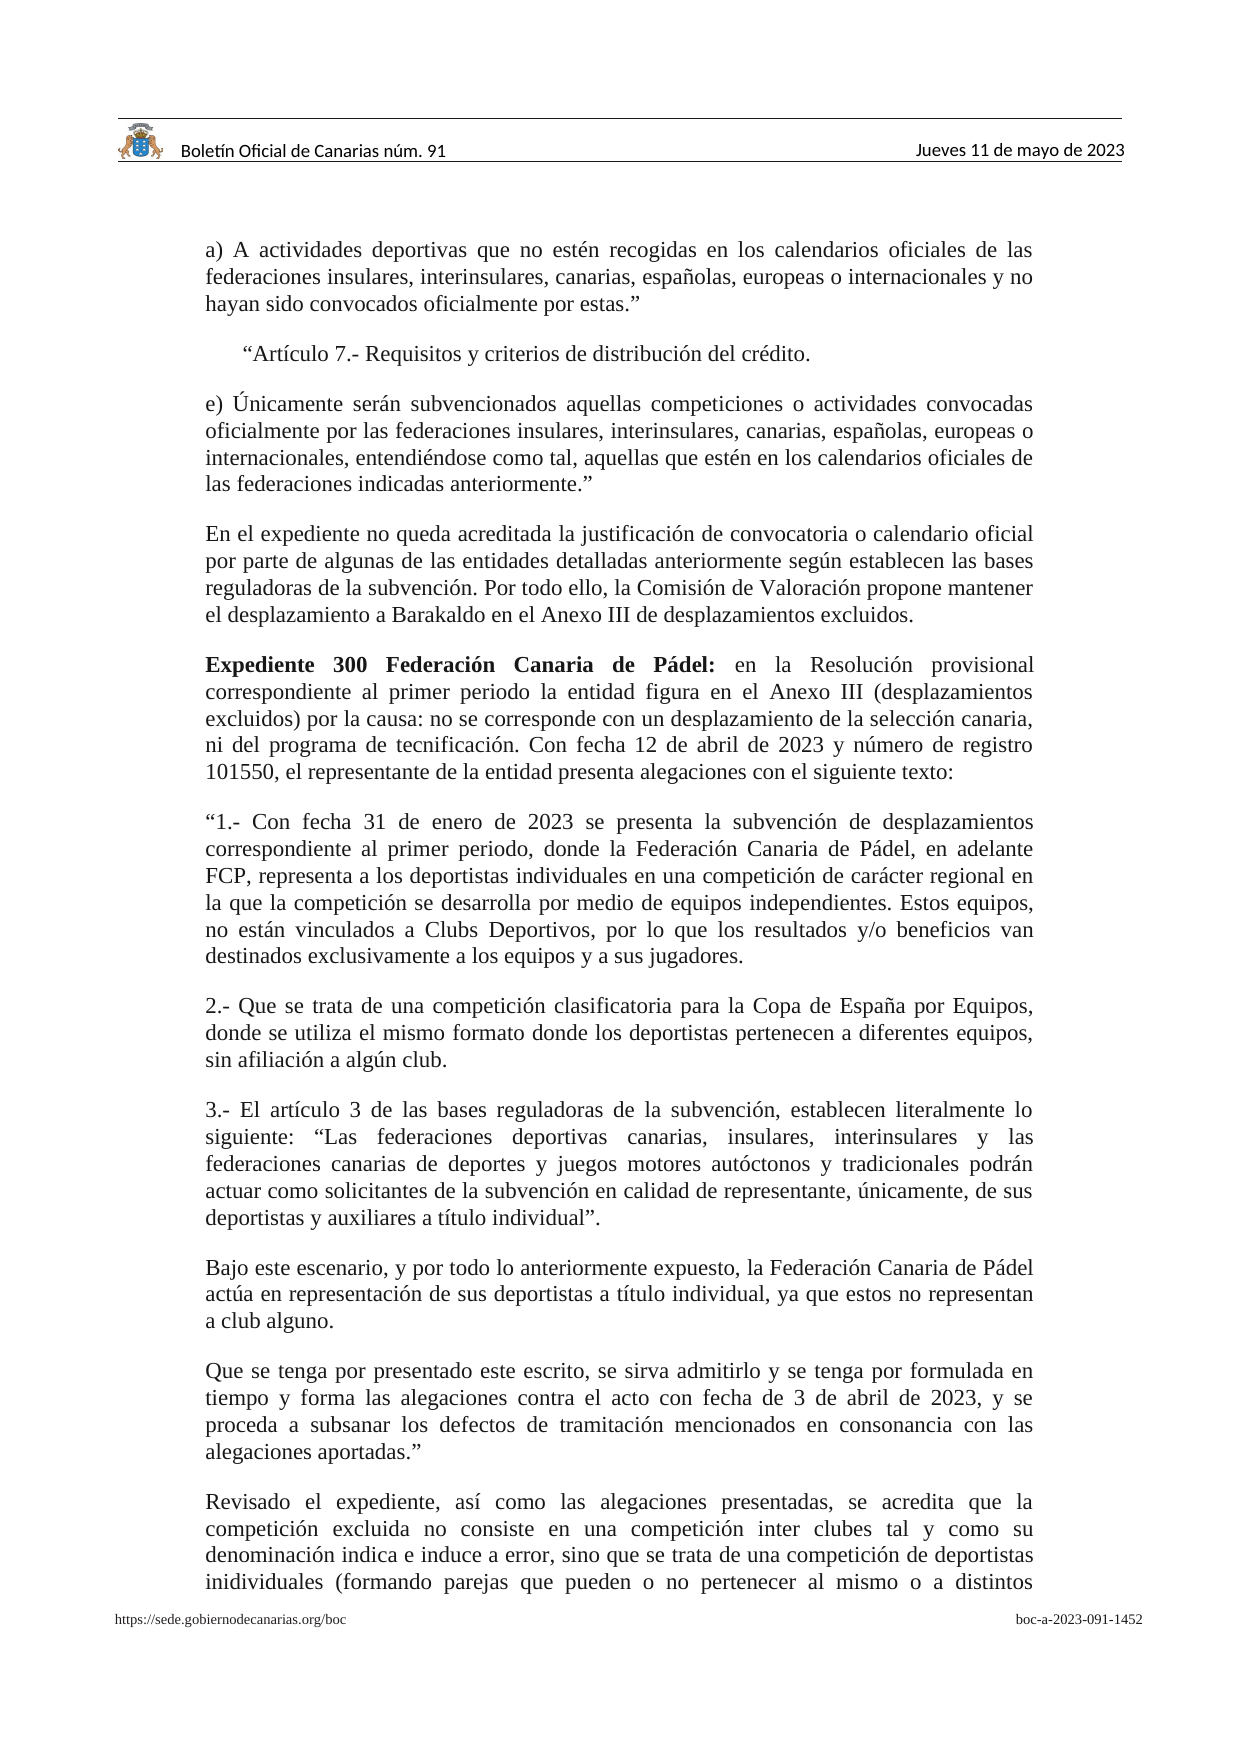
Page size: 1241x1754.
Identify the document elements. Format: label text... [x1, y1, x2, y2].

text 2.- Que se trata de una competición clasificatoria para la Copa de España por Equipos, donde se utiliza el mismo formato donde los deportistas pertenecen a diferentes equipos, sin afiliación a algún club. [205, 992, 1035, 1073]
text En el expediente no queda acreditada la justificación de convocatoria o calendario oficial por parte de algunas de las entidades detalladas anteriormente según establecen las bases reguladoras de la subvención. Por todo ello, la Comisión de Valoración propone mantener el desplazamiento a Barakaldo en el Anexo III de desplazamientos excluidos. [205, 520, 1035, 627]
text a) A actividades deportivas que no estén recogidas en los calendarios oficiales de las federaciones insulares, interinsulares, canarias, españolas, europeas o internacionales y no hayan sido convocados oficialmente por estas.” [205, 236, 1035, 316]
text 3.- El artículo 3 de las bases reguladoras de la subvención, establecen literalmente lo siguiente: “Las federaciones deportivas canarias, insulares, interinsulares y las federaciones canarias de deportes y juegos motores autóctonos y tradicionales podrán actuar como solicitantes de la subvención en calidad de representante, únicamente, de sus deportistas y auxiliares a título individual”. [205, 1096, 1035, 1230]
text “Artículo 7.- Requisitos y criterios de distribución del crédito. [242, 340, 1035, 366]
text Expediente 300 Federación Canaria de Pádel: en la Resolución provisional correspondiente al primer periodo la entidad figura en el Anexo III (desplazamientos excluidos) por la causa: no se corresponde con un desplazamiento de la selección canaria, ni del programa de tecnificación. Con fecha 12 de abril de 2023 y número de registro 101550, el representante de la entidad presenta alegaciones con el siguiente texto: [205, 651, 1035, 785]
text Que se tenga por presentado este escrito, se sirva admitirlo y se tenga por formulada en tiempo y forma las alegaciones contra el acto con fecha de 3 de abril de 2023, y se proceda a subsanar los defectos de tramitación mencionados en consonancia con las alegaciones aportadas.” [205, 1357, 1035, 1464]
text e) Únicamente serán subvencionados aquellas competiciones o actividades convocadas oficialmente por las federaciones insulares, interinsulares, canarias, españolas, europeas o internacionales, entendiéndose como tal, aquellas que estén en los calendarios oficiales de las federaciones indicadas anteriormente.” [205, 390, 1035, 497]
text Bajo este escenario, y por todo lo anteriormente expuesto, la Federación Canaria de Pádel actúa en representación de sus deportistas a título individual, ya que estos no representan a club alguno. [205, 1253, 1035, 1334]
text Revisado el expediente, así como las alegaciones presentadas, se acredita que la competición excluida no consiste en una competición inter clubes tal y como su denominación indica e induce a error, sino que se trata de una competición de deportistas inidividuales (formando parejas que pueden o no pertenecer al mismo o a distintos [205, 1488, 1035, 1595]
text “1.- Con fecha 31 de enero de 2023 se presenta la subvención de desplazamientos correspondiente al primer periodo, donde la Federación Canaria de Pádel, en adelante FCP, representa a los deportistas individuales en una competición de carácter regional en la que la competición se desarrolla por medio de equipos independientes. Estos equipos, no están vinculados a Clubs Deportivos, por lo que los resultados y/o beneficios van destinados exclusivamente a los equipos y a sus jugadores. [205, 808, 1035, 969]
